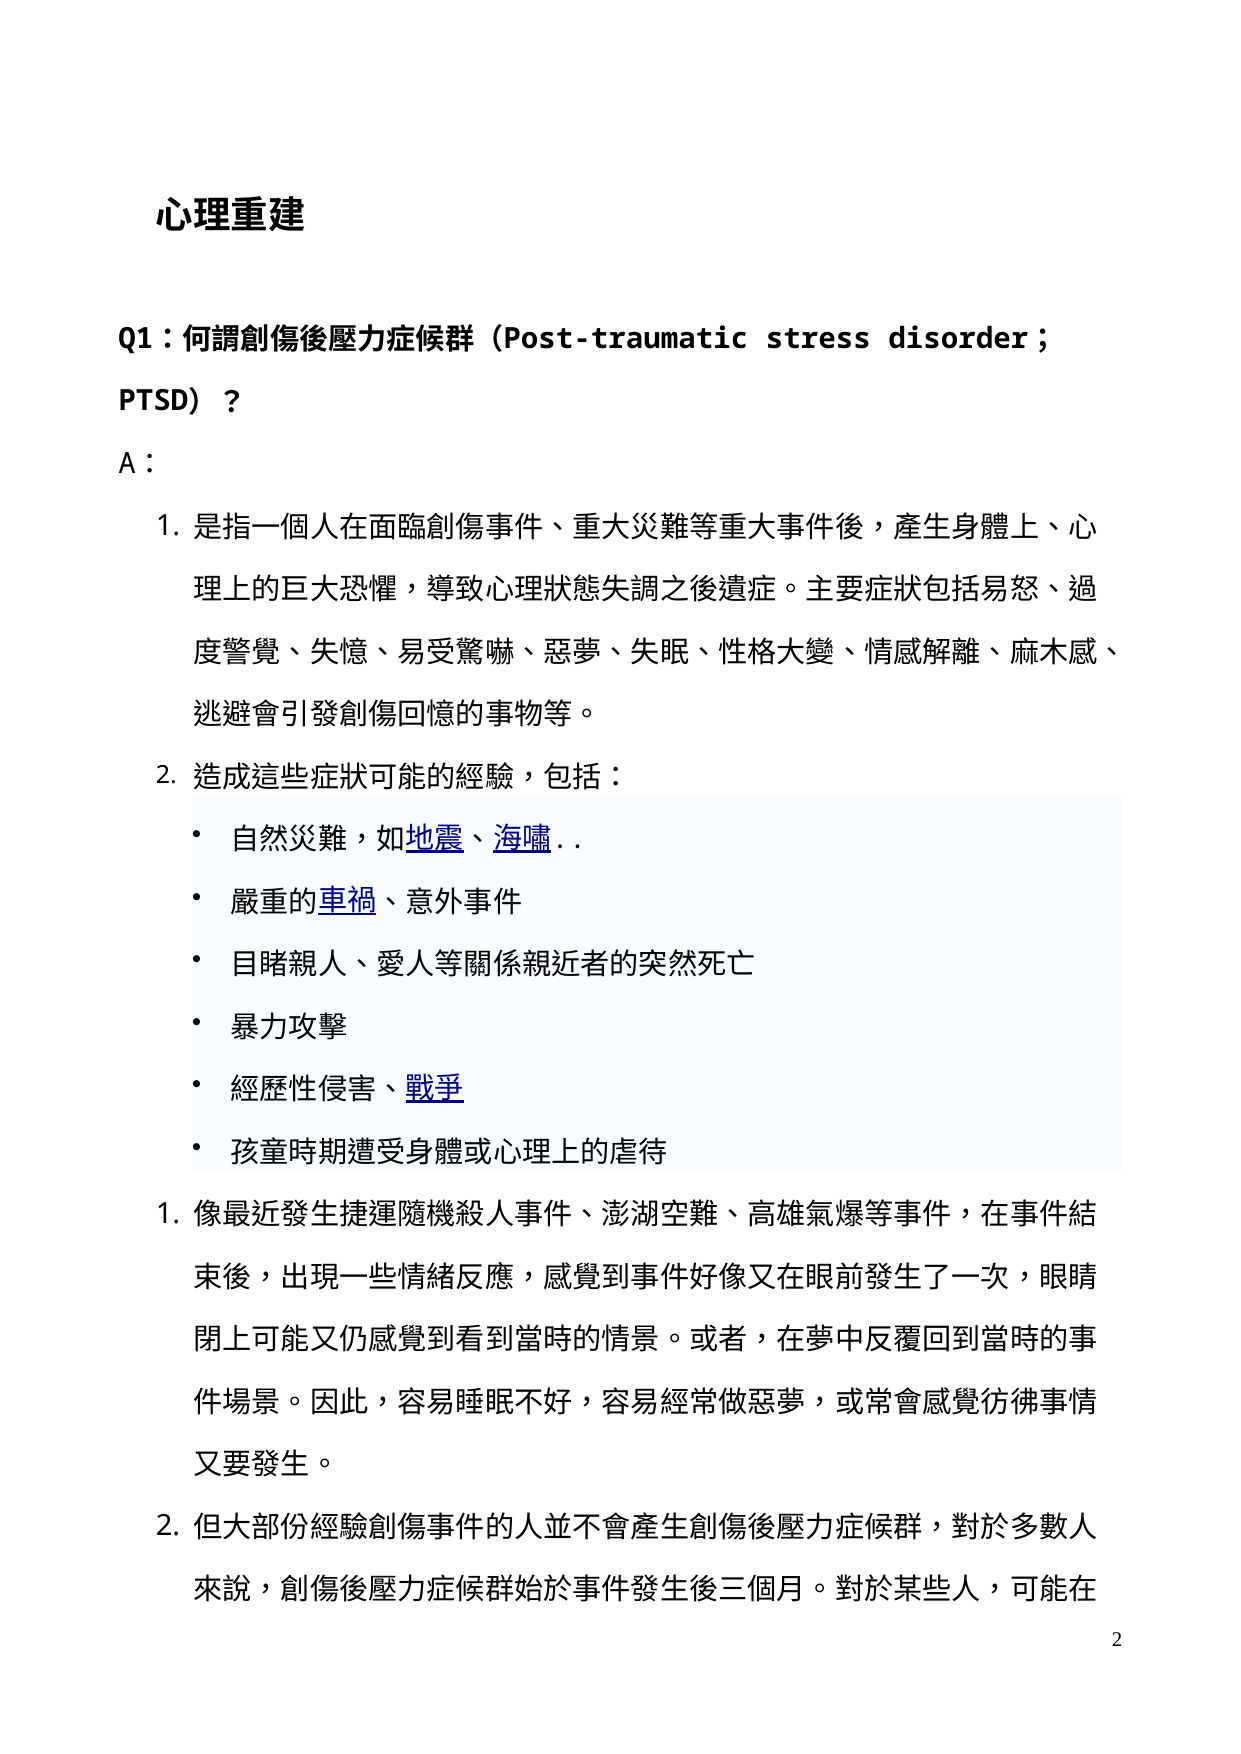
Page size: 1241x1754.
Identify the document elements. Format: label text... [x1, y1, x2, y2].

list 自然災難，如地震、海嘯.. [193, 795, 1122, 858]
list 是指一個人在面臨創傷事件、重大災難等重大事件後，產生身體上、心理上的巨大恐懼，導致心理狀態失調之後遺症。主要症狀包括易怒、過度警覺、失憶、易受驚嚇、惡夢、失眠、性格大變、情感解離、麻木感、逃避會引發創傷回憶的事物等。 [156, 483, 1122, 733]
list 像最近發生捷運隨機殺人事件、澎湖空難、高雄氣爆等事件，在事件結束後，出現一些情緒反應，感覺到事件好像又在眼前發生了一次，眼睛閉上可能又仍感覺到看到當時的情景。或者，在夢中反覆回到當時的事件場景。因此，容易睡眠不好，容易經常做惡夢，或常會感覺彷彿事情又要發生。 [156, 1170, 1122, 1483]
list 目睹親人、愛人等關係親近者的突然死亡 [193, 920, 1122, 983]
list 孩童時期遭受身體或心理上的虐待 [193, 1108, 1122, 1170]
list 經歷性侵害、戰爭 [193, 1045, 1122, 1108]
list 但大部份經驗創傷事件的人並不會產生創傷後壓力症候群，對於多數人來說，創傷後壓力症候群始於事件發生後三個月。對於某些人，可能在 [156, 1483, 1122, 1608]
list 造成這些症狀可能的經驗，包括： [156, 733, 1122, 795]
text Q1：何謂創傷後壓力症候群（Post-traumatic stress disorder；PTSD）？ [118, 295, 1122, 420]
text A： [118, 420, 1122, 483]
list 暴力攻擊 [193, 983, 1122, 1045]
list 嚴重的車禍、意外事件 [193, 858, 1122, 920]
subtitle 心理重建 [118, 170, 1122, 233]
